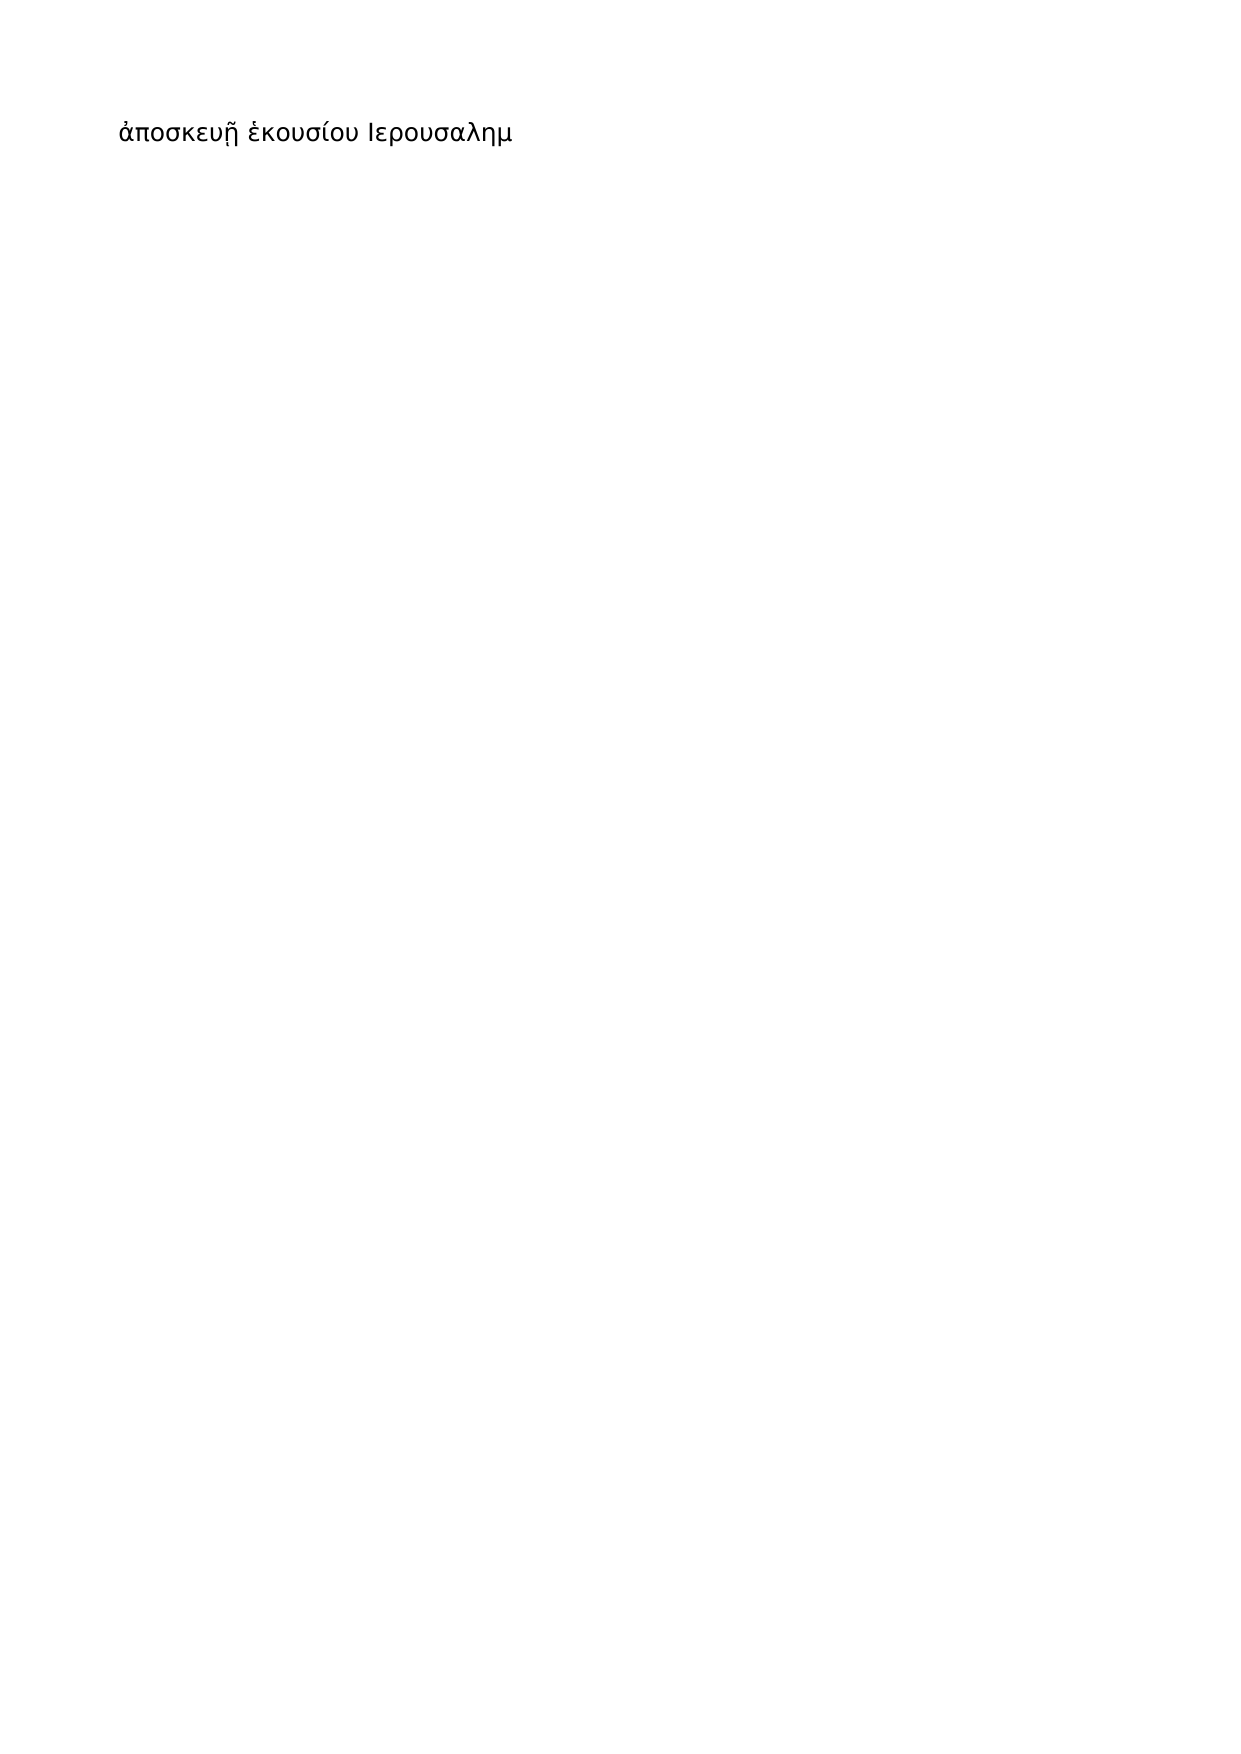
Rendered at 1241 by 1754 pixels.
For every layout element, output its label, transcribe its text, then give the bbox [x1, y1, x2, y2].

text ἀποσκευῇ ἑκουσίου Ιερουσαλημ [118, 118, 1122, 147]
